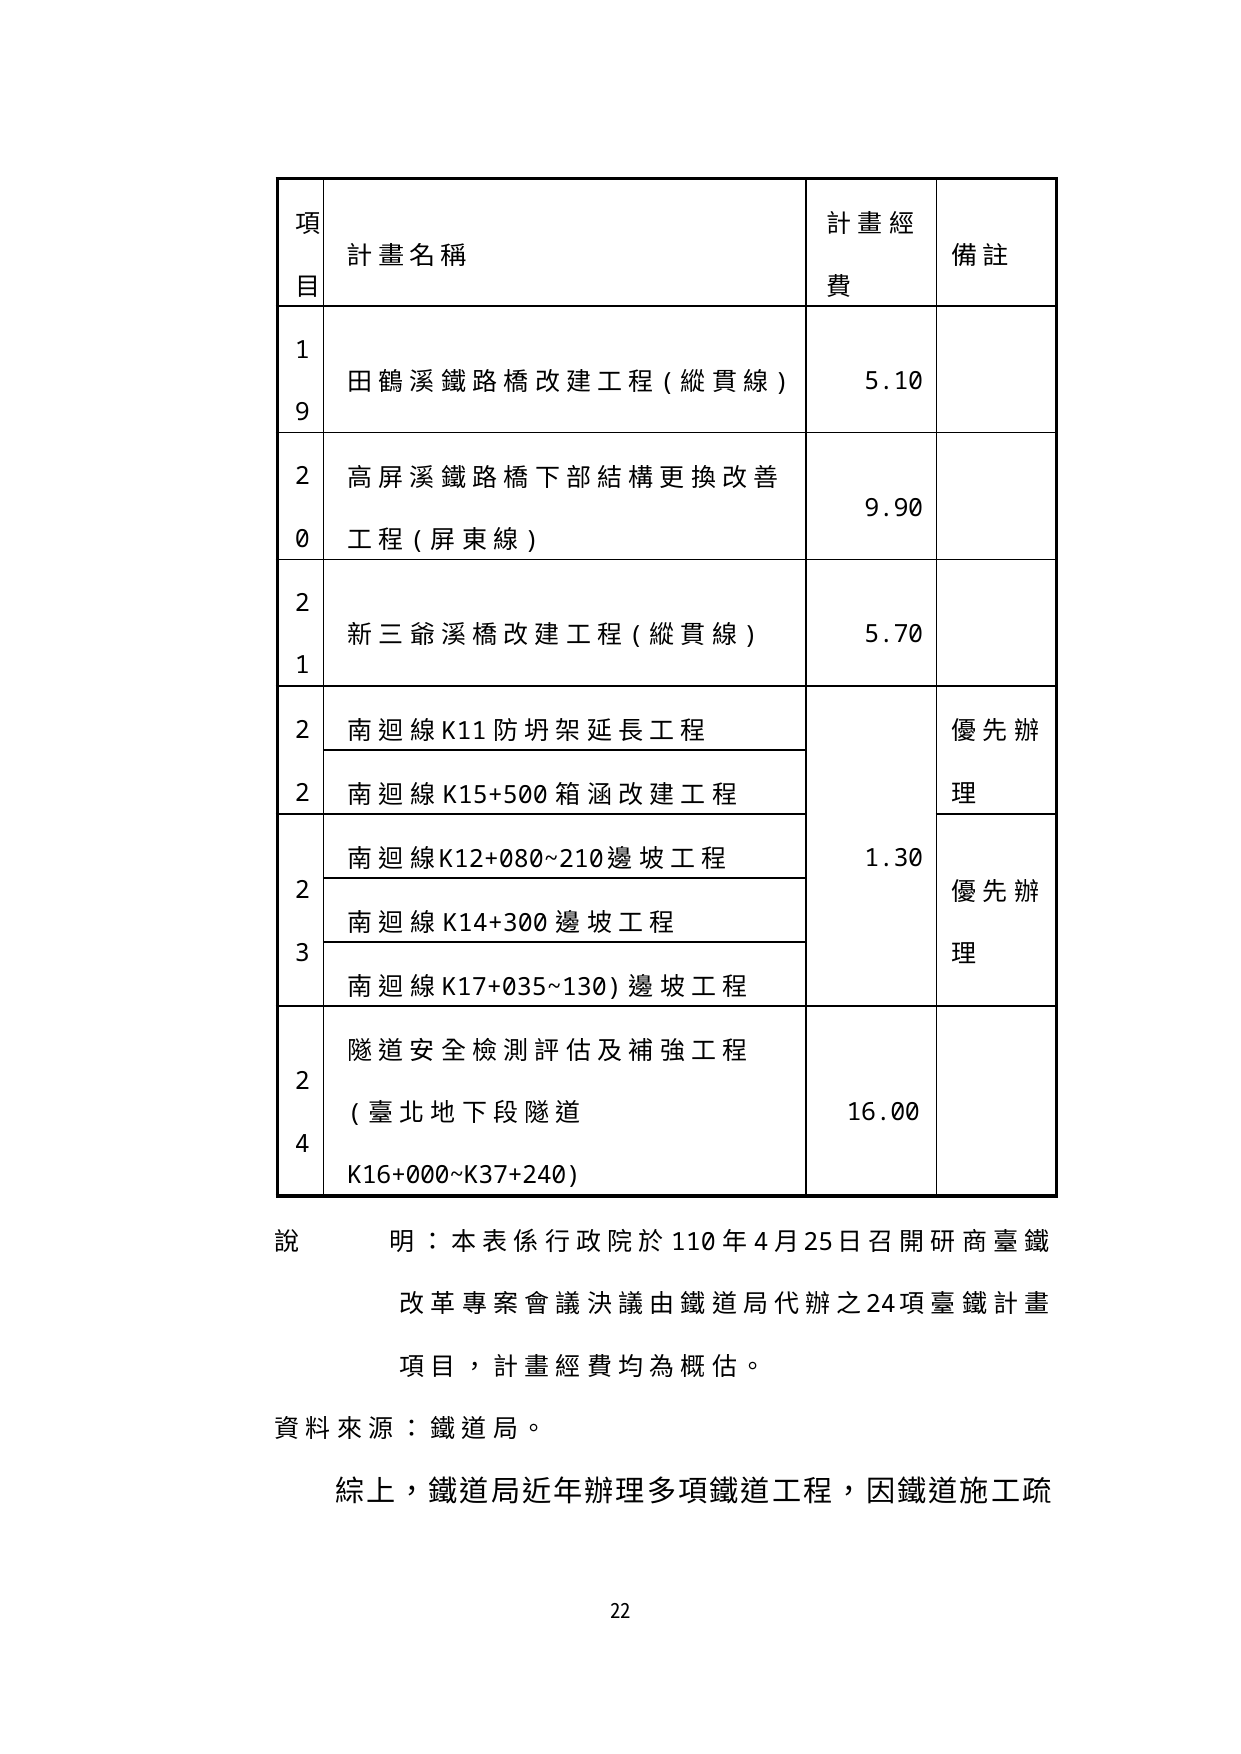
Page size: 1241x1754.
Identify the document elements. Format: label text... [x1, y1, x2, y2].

table_header 備註 [937, 180, 1055, 305]
table_cell 優先辦理 [937, 815, 1055, 1005]
table_cell 隧道安全檢測評估及補強工程(臺北地下段隧道K16+000~K37+240) [324, 1007, 805, 1194]
table_cell 田鶴溪鐵路橋改建工程(縱貫線) [324, 307, 805, 432]
table_header 項目 [279, 180, 323, 305]
table_cell 19 [279, 307, 323, 432]
table_cell 新三爺溪橋改建工程(縱貫線) [324, 560, 805, 685]
text 說 明：本表係行政院於110年4月25日召開研商臺鐵改革專案會議決議由鐵道局代辦之24項臺鐵計畫項目，計畫經費均為概估。 [266, 1197, 1063, 1385]
table_cell 23 [279, 815, 323, 1005]
table_cell 高屏溪鐵路橋下部結構更換改善工程(屏東線) [324, 433, 805, 558]
table_header 計畫經費 [807, 180, 936, 305]
table_cell 南迴線K11防坍架延長工程 [324, 687, 805, 749]
table_cell 南迴線K17+035~130)邊坡工程 [324, 943, 805, 1005]
table_cell 24 [279, 1007, 323, 1194]
table_cell 9.90 [807, 433, 936, 558]
table_cell 南迴線K14+300邊坡工程 [324, 879, 805, 941]
table_cell 優先辦理 [937, 687, 1055, 813]
table_cell 22 [279, 687, 323, 813]
text 資料來源：鐵道局。 [266, 1385, 1063, 1447]
table_header 計畫名稱 [324, 180, 805, 305]
table_cell 1.30 [807, 687, 936, 1005]
table_cell 5.10 [807, 307, 936, 432]
table_cell 20 [279, 433, 323, 558]
text 綜上，鐵道局近年辦理多項鐵道工程，因鐵道施工疏 [266, 1447, 1063, 1510]
table_cell [937, 307, 1055, 432]
table_cell [937, 433, 1055, 558]
table_cell 5.70 [807, 560, 936, 685]
table_cell 16.00 [807, 1007, 936, 1194]
table_cell [937, 560, 1055, 685]
table_cell 南迴線K12+080~210邊坡工程 [324, 815, 805, 877]
table_cell 21 [279, 560, 323, 685]
table_cell 南迴線K15+500箱涵改建工程 [324, 751, 805, 813]
table_cell [937, 1007, 1055, 1194]
